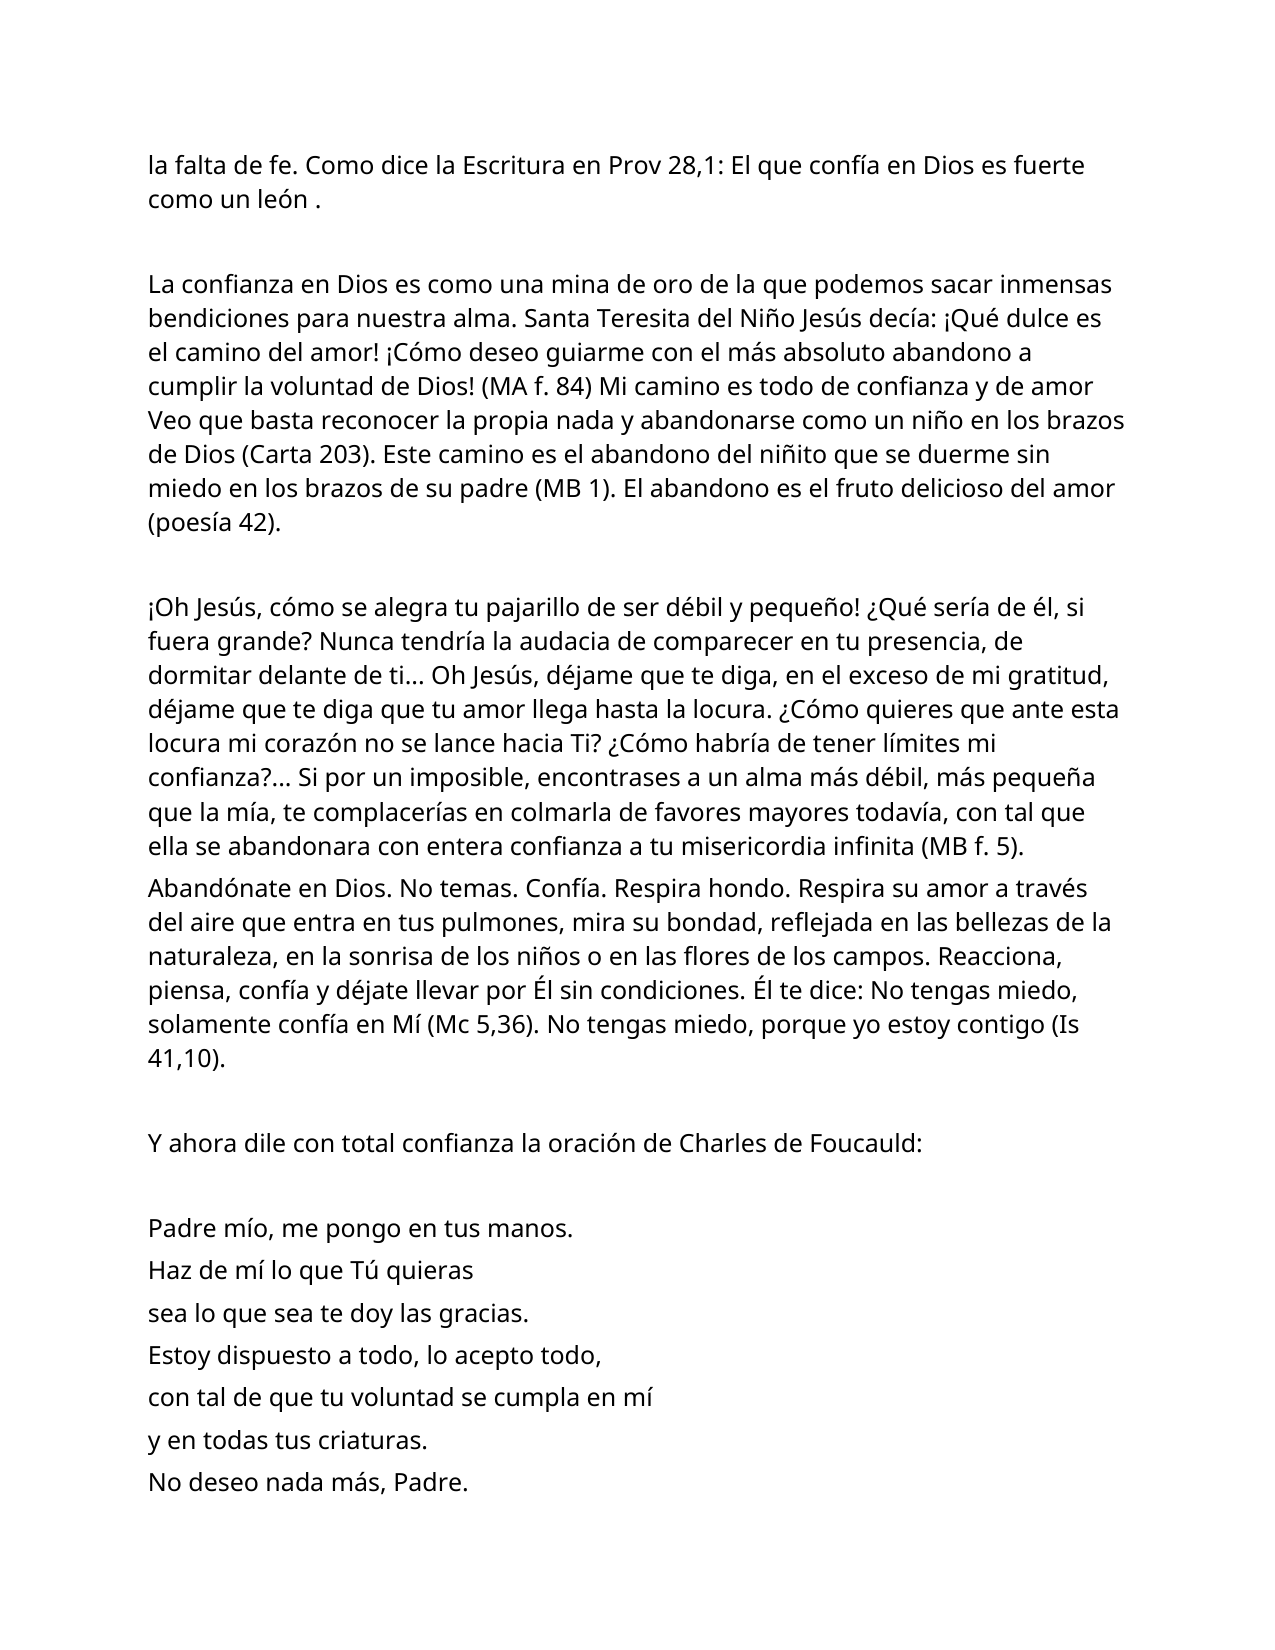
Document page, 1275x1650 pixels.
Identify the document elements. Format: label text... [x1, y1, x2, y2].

text con tal de que tu voluntad se cumpla en mí [148, 1380, 1127, 1414]
text Y ahora dile con total confianza la oración de Charles de Foucauld: [148, 1126, 1127, 1160]
text No deseo nada más, Padre. [148, 1465, 1127, 1499]
text Estoy dispuesto a todo, lo acepto todo, [148, 1338, 1127, 1372]
text ¡Oh Jesús, cómo se alegra tu pajarillo de ser débil y pequeño! ¿Qué sería de él, si fuera grande? Nunca tendría la audacia de comparecer en tu presencia, de dormitar delante de ti... Oh Jesús, déjame que te diga, en el exceso de mi gratitud, déjame que te diga que tu amor llega hasta la locura. ¿Cómo quieres que ante esta locura mi corazón no se lance hacia Ti? ¿Cómo habría de tener límites mi confianza?... Si por un imposible, encontrases a un alma más débil, más pequeña que la mía, te complacerías en colmarla de favores mayores todavía, con tal que ella se abandonara con entera confianza a tu misericordia infinita (MB f. 5). [148, 590, 1127, 862]
text Haz de mí lo que Tú quieras [148, 1253, 1127, 1287]
text la falta de fe. Como dice la Escritura en Prov 28,1: El que confía en Dios es fuerte como un león . [148, 148, 1127, 216]
text Abandónate en Dios. No temas. Confía. Respira hondo. Respira su amor a través del aire que entra en tus pulmones, mira su bondad, reflejada en las bellezas de la naturaleza, en la sonrisa de los niños o en las flores de los campos. Reacciona, piensa, confía y déjate llevar por Él sin condiciones. Él te dice: No tengas miedo, solamente confía en Mí (Mc 5,36). No tengas miedo, porque yo estoy contigo (Is 41,10). [148, 871, 1127, 1075]
text Padre mío, me pongo en tus manos. [148, 1211, 1127, 1244]
text sea lo que sea te doy las gracias. [148, 1295, 1127, 1329]
text La confianza en Dios es como una mina de oro de la que podemos sacar inmensas bendiciones para nuestra alma. Santa Teresita del Niño Jesús decía: ¡Qué dulce es el camino del amor! ¡Cómo deseo guiarme con el más absoluto abandono a cumplir la voluntad de Dios! (MA f. 84) Mi camino es todo de confianza y de amor Veo que basta reconocer la propia nada y abandonarse como un niño en los brazos de Dios (Carta 203). Este camino es el abandono del niñito que se duerme sin miedo en los brazos de su padre (MB 1). El abandono es el fruto delicioso del amor (poesía 42). [148, 267, 1127, 539]
text y en todas tus criaturas. [148, 1422, 1127, 1457]
